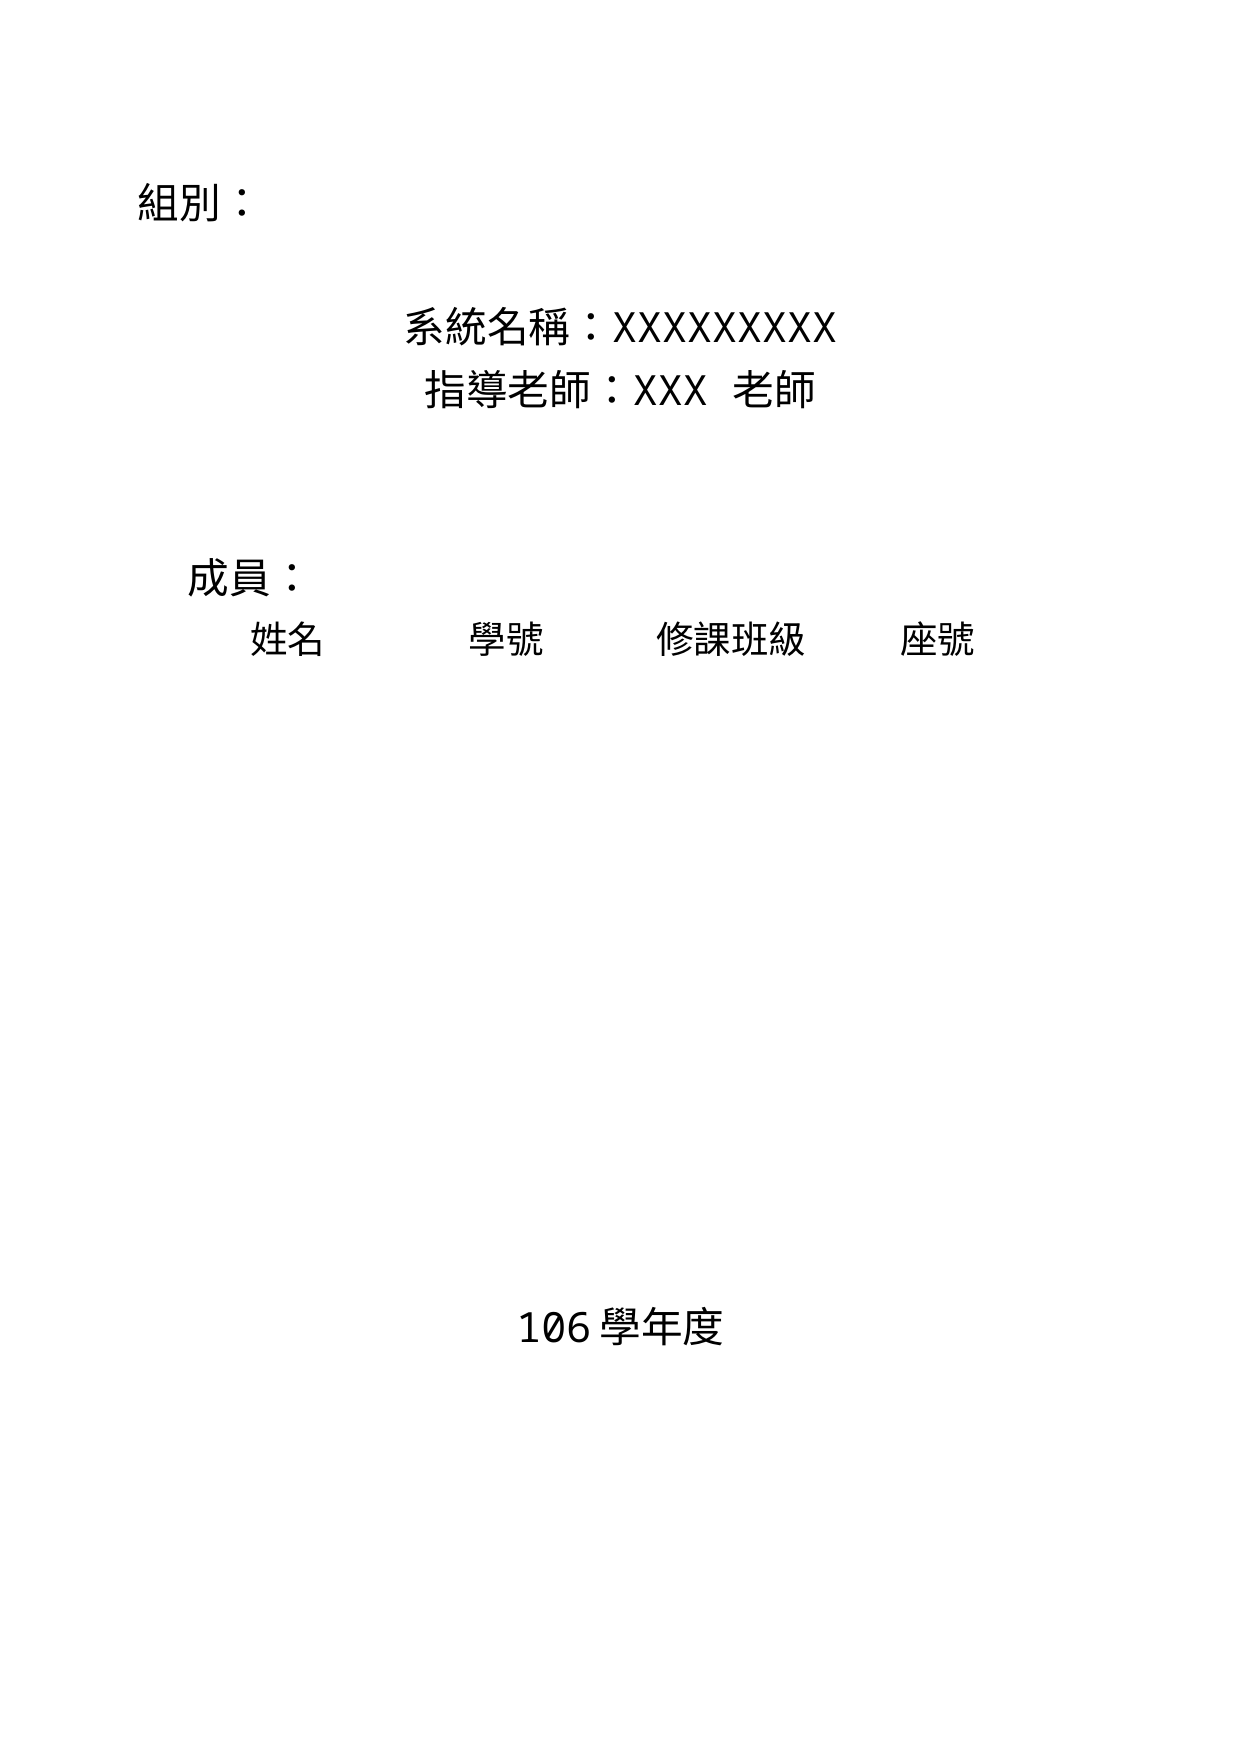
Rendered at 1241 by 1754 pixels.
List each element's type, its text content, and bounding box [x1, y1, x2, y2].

text 指導老師：XXX 老師 [187, 346, 1053, 408]
text 106學年度 [187, 1283, 1053, 1346]
text 成員： [187, 533, 1053, 596]
text 組別： [138, 158, 1053, 221]
text 系統名稱：XXXXXXXXX [187, 283, 1053, 346]
text 姓名 學號 修課班級 座號 [187, 596, 1053, 658]
